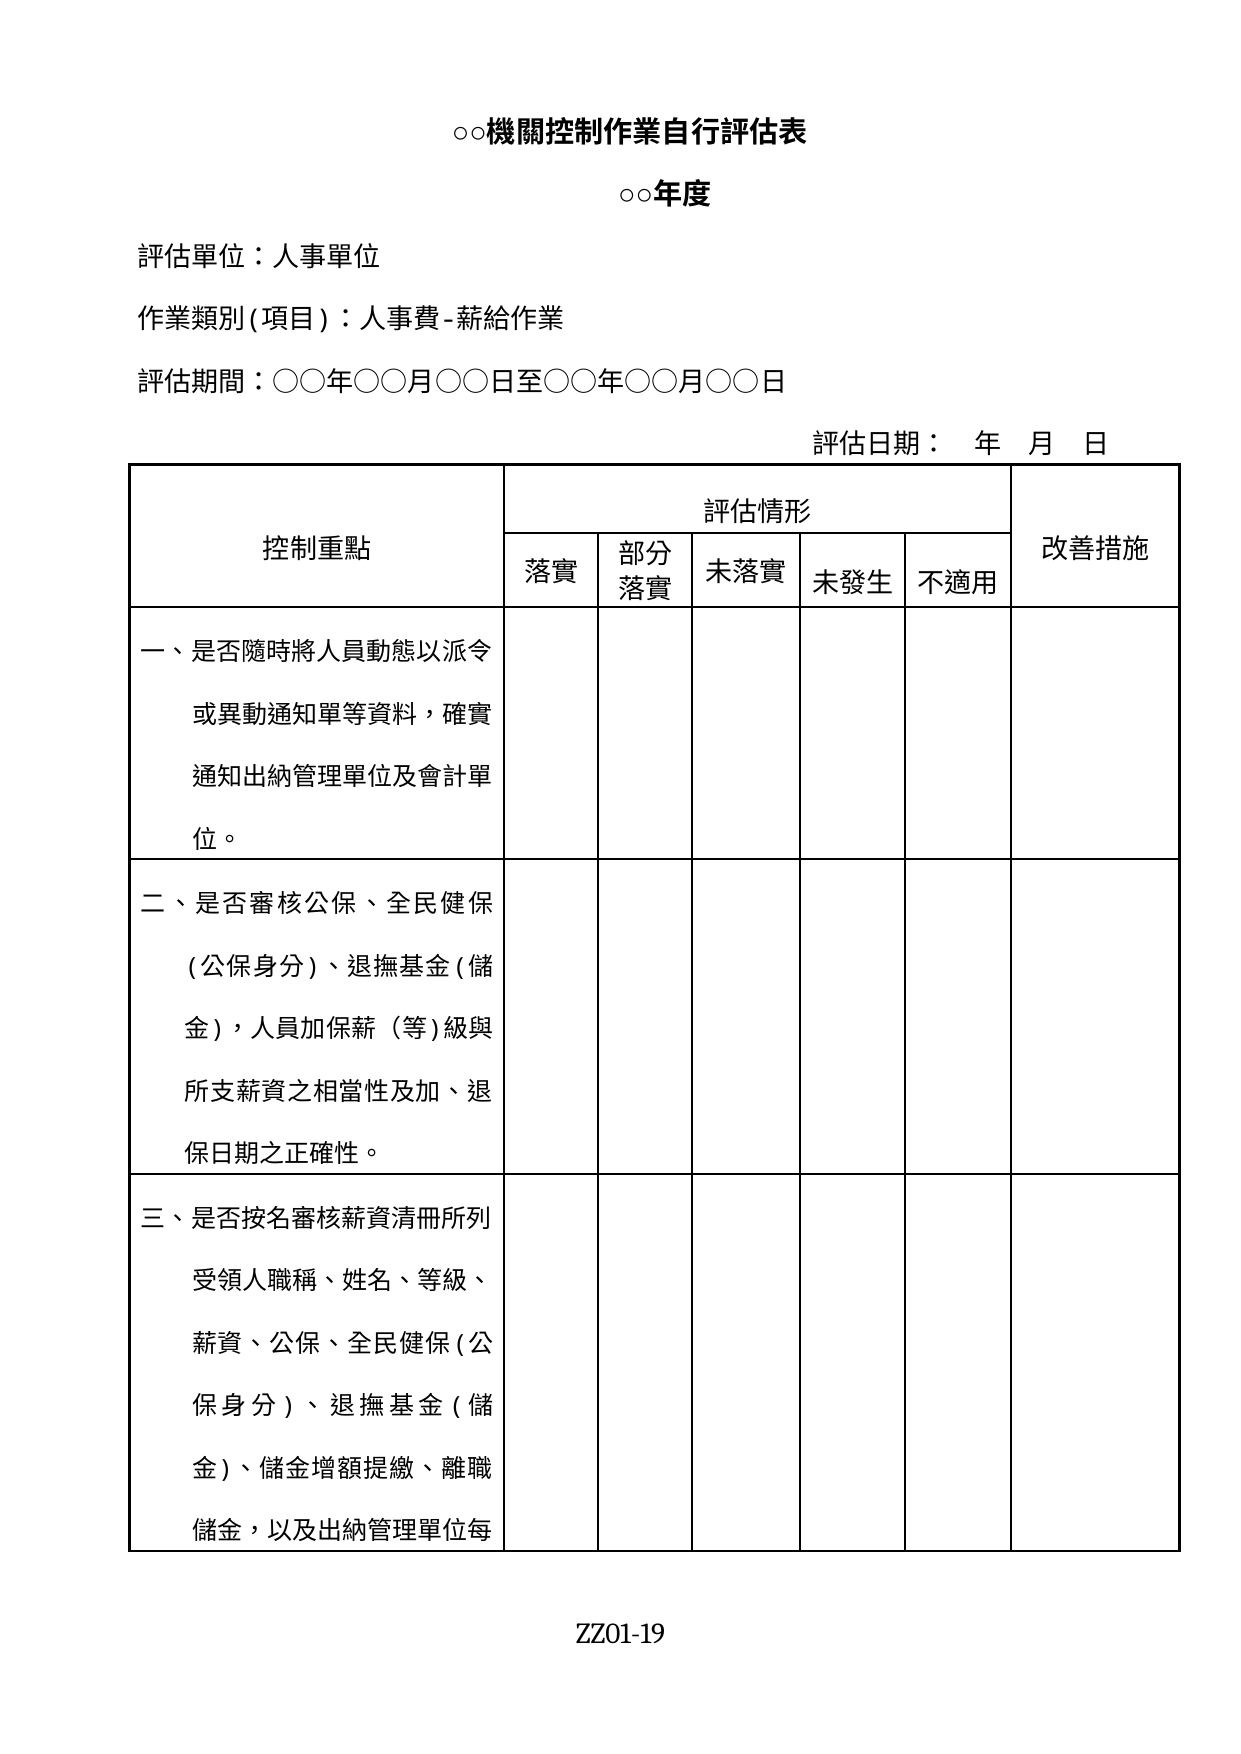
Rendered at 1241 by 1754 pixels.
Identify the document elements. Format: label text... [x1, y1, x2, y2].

text 評估期間：○○年○○月○○日至○○年○○月○○日 [137, 338, 1122, 401]
table_cell [906, 860, 1010, 1173]
table_cell [801, 860, 904, 1173]
table_cell 一、是否隨時將人員動態以派令或異動通知單等資料，確實通知出納管理單位及會計單位。 [131, 608, 503, 858]
table_cell [1012, 1175, 1178, 1550]
table_cell [599, 608, 691, 858]
table_cell 未發生 [801, 534, 904, 606]
table_header 評估情形 [505, 466, 1010, 532]
table_cell 部分落實 [599, 534, 691, 606]
table_cell [801, 608, 904, 858]
table_cell [505, 1175, 597, 1550]
text 作業類別(項目)：人事費-薪給作業 [137, 276, 1122, 338]
table_cell 二、是否審核公保、全民健保(公保身分)、退撫基金(儲金)，人員加保薪（等)級與所支薪資之相當性及加、退保日期之正確性。 [131, 860, 503, 1173]
table_cell [801, 1175, 904, 1550]
table_cell [505, 608, 597, 858]
table_cell [906, 608, 1010, 858]
text 評估單位：人事單位 [137, 213, 1122, 276]
table_cell 不適用 [906, 534, 1010, 606]
table_header 改善措施 [1012, 466, 1178, 606]
text ○○機關控制作業自行評估表 [137, 88, 1122, 151]
table_cell [599, 860, 691, 1173]
text 評估日期： 年 月 日 [137, 401, 1109, 463]
table_cell [1012, 608, 1178, 858]
table_cell [1012, 860, 1178, 1173]
table_cell 未落實 [693, 534, 799, 606]
table_cell 三、是否按名審核薪資清冊所列受領人職稱、姓名、等級、薪資、公保、全民健保(公保身分)、退撫基金(儲金)、儲金增額提繳、離職儲金，以及出納管理單位每 [131, 1175, 503, 1550]
table_cell [906, 1175, 1010, 1550]
table_cell [693, 860, 799, 1173]
table_header 控制重點 [131, 466, 503, 606]
text ○○年度 [137, 151, 1122, 213]
table_cell [693, 1175, 799, 1550]
table_cell 落實 [505, 534, 597, 606]
table_cell [599, 1175, 691, 1550]
table_cell [505, 860, 597, 1173]
table_cell [693, 608, 799, 858]
